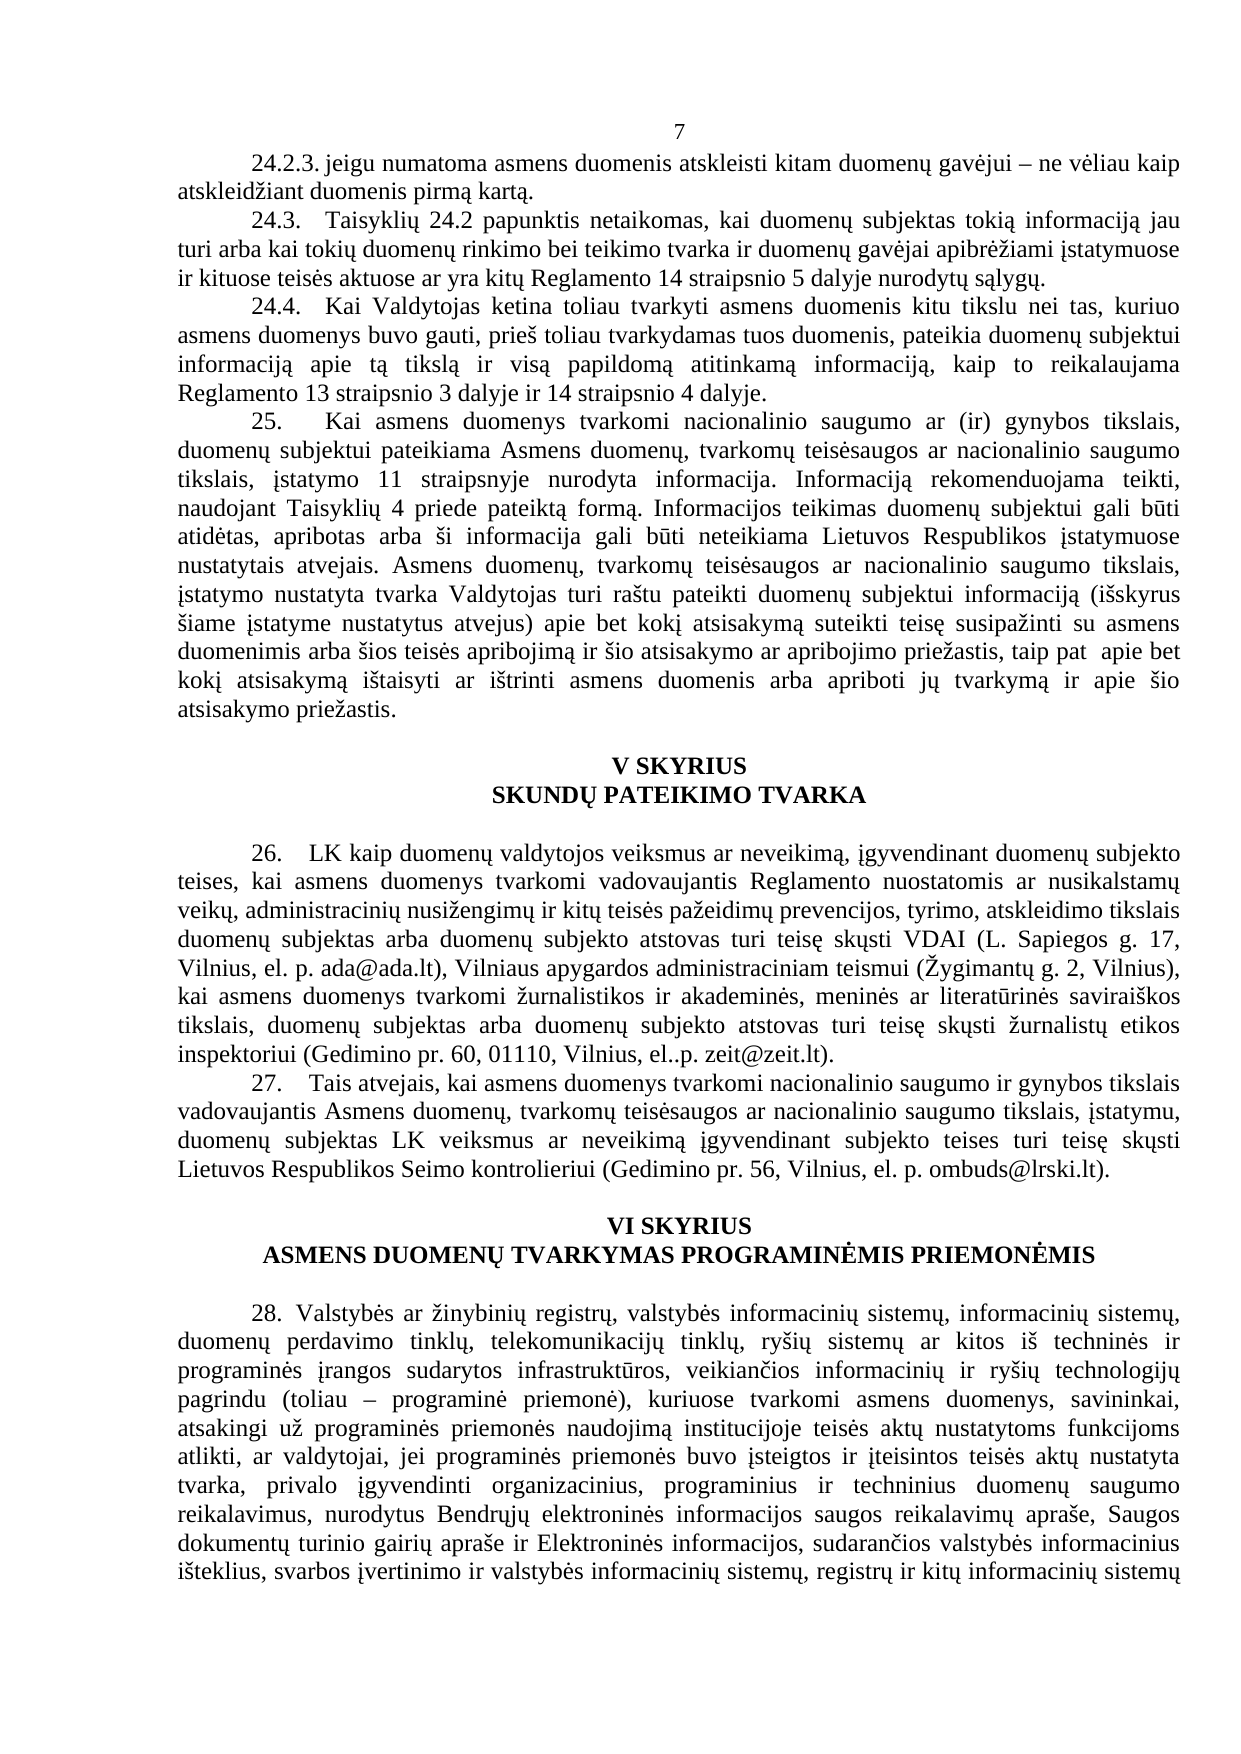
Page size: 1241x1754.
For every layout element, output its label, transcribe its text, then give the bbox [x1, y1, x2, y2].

text SKUNDŲ PATEIKIMO TVARKA [177, 780, 1181, 809]
text VI SKYRIUS [177, 1211, 1181, 1240]
text 25. Kai asmens duomenys tvarkomi nacionalinio saugumo ar (ir) gynybos tikslais, duomenų subjektui pateikiama Asmens duomenų, tvarkomų teisėsaugos ar nacionalinio saugumo tikslais, įstatymo 11 straipsnyje nurodyta informacija. Informaciją rekomenduojama teikti, naudojant Taisyklių 4 priede pateiktą formą. Informacijos teikimas duomenų subjektui gali būti atidėtas, apribotas arba ši informacija gali būti neteikiama Lietuvos Respublikos įstatymuose nustatytais atvejais. Asmens duomenų, tvarkomų teisėsaugos ar nacionalinio saugumo tikslais, įstatymo nustatyta tvarka Valdytojas turi raštu pateikti duomenų subjektui informaciją (išskyrus šiame įstatyme nustatytus atvejus) apie bet kokį atsisakymą suteikti teisę susipažinti su asmens duomenimis arba šios teisės apribojimą ir šio atsisakymo ar apribojimo priežastis, taip pat apie bet kokį atsisakymą ištaisyti ar ištrinti asmens duomenis arba apriboti jų tvarkymą ir apie šio atsisakymo priežastis. [177, 406, 1181, 723]
text ASMENS DUOMENŲ TVARKYMAS PROGRAMINĖMIS PRIEMONĖMIS [177, 1240, 1181, 1269]
text 24.3. Taisyklių 24.2 papunktis netaikomas, kai duomenų subjektas tokią informaciją jau turi arba kai tokių duomenų rinkimo bei teikimo tvarka ir duomenų gavėjai apibrėžiami įstatymuose ir kituose teisės aktuose ar yra kitų Reglamento 14 straipsnio 5 dalyje nurodytų sąlygų. [177, 205, 1181, 291]
text V SKYRIUS [177, 751, 1181, 780]
text 24.2.3. jeigu numatoma asmens duomenis atskleisti kitam duomenų gavėjui – ne vėliau kaip atskleidžiant duomenis pirmą kartą. [177, 148, 1181, 205]
text 28. Valstybės ar žinybinių registrų, valstybės informacinių sistemų, informacinių sistemų, duomenų perdavimo tinklų, telekomunikacijų tinklų, ryšių sistemų ar kitos iš techninės ir programinės įrangos sudarytos infrastruktūros, veikiančios informacinių ir ryšių technologijų pagrindu (toliau – programinė priemonė), kuriuose tvarkomi asmens duomenys, savininkai, atsakingi už programinės priemonės naudojimą institucijoje teisės aktų nustatytoms funkcijoms atlikti, ar valdytojai, jei programinės priemonės buvo įsteigtos ir įteisintos teisės aktų nustatyta tvarka, privalo įgyvendinti organizacinius, programinius ir techninius duomenų saugumo reikalavimus, nurodytus Bendrųjų elektroninės informacijos saugos reikalavimų apraše, Saugos dokumentų turinio gairių apraše ir Elektroninės informacijos, sudarančios valstybės informacinius išteklius, svarbos įvertinimo ir valstybės informacinių sistemų, registrų ir kitų informacinių sistemų [177, 1298, 1181, 1585]
text 26. LK kaip duomenų valdytojos veiksmus ar neveikimą, įgyvendinant duomenų subjekto teises, kai asmens duomenys tvarkomi vadovaujantis Reglamento nuostatomis ar nusikalstamų veikų, administracinių nusižengimų ir kitų teisės pažeidimų prevencijos, tyrimo, atskleidimo tikslais duomenų subjektas arba duomenų subjekto atstovas turi teisę skųsti VDAI (L. Sapiegos g. 17, Vilnius, el. p. ada@ada.lt), Vilniaus apygardos administraciniam teismui (Žygimantų g. 2, Vilnius), kai asmens duomenys tvarkomi žurnalistikos ir akademinės, meninės ar literatūrinės saviraiškos tikslais, duomenų subjektas arba duomenų subjekto atstovas turi teisę skųsti žurnalistų etikos inspektoriui (Gedimino pr. 60, 01110, Vilnius, el..p. zeit@zeit.lt). [177, 838, 1181, 1068]
text 27. Tais atvejais, kai asmens duomenys tvarkomi nacionalinio saugumo ir gynybos tikslais vadovaujantis Asmens duomenų, tvarkomų teisėsaugos ar nacionalinio saugumo tikslais, įstatymu, duomenų subjektas LK veiksmus ar neveikimą įgyvendinant subjekto teises turi teisę skųsti Lietuvos Respublikos Seimo kontrolieriui (Gedimino pr. 56, Vilnius, el. p. ombuds@lrski.lt). [177, 1068, 1181, 1183]
text 24.4. Kai Valdytojas ketina toliau tvarkyti asmens duomenis kitu tikslu nei tas, kuriuo asmens duomenys buvo gauti, prieš toliau tvarkydamas tuos duomenis, pateikia duomenų subjektui informaciją apie tą tikslą ir visą papildomą atitinkamą informaciją, kaip to reikalaujama Reglamento 13 straipsnio 3 dalyje ir 14 straipsnio 4 dalyje. [177, 291, 1181, 406]
